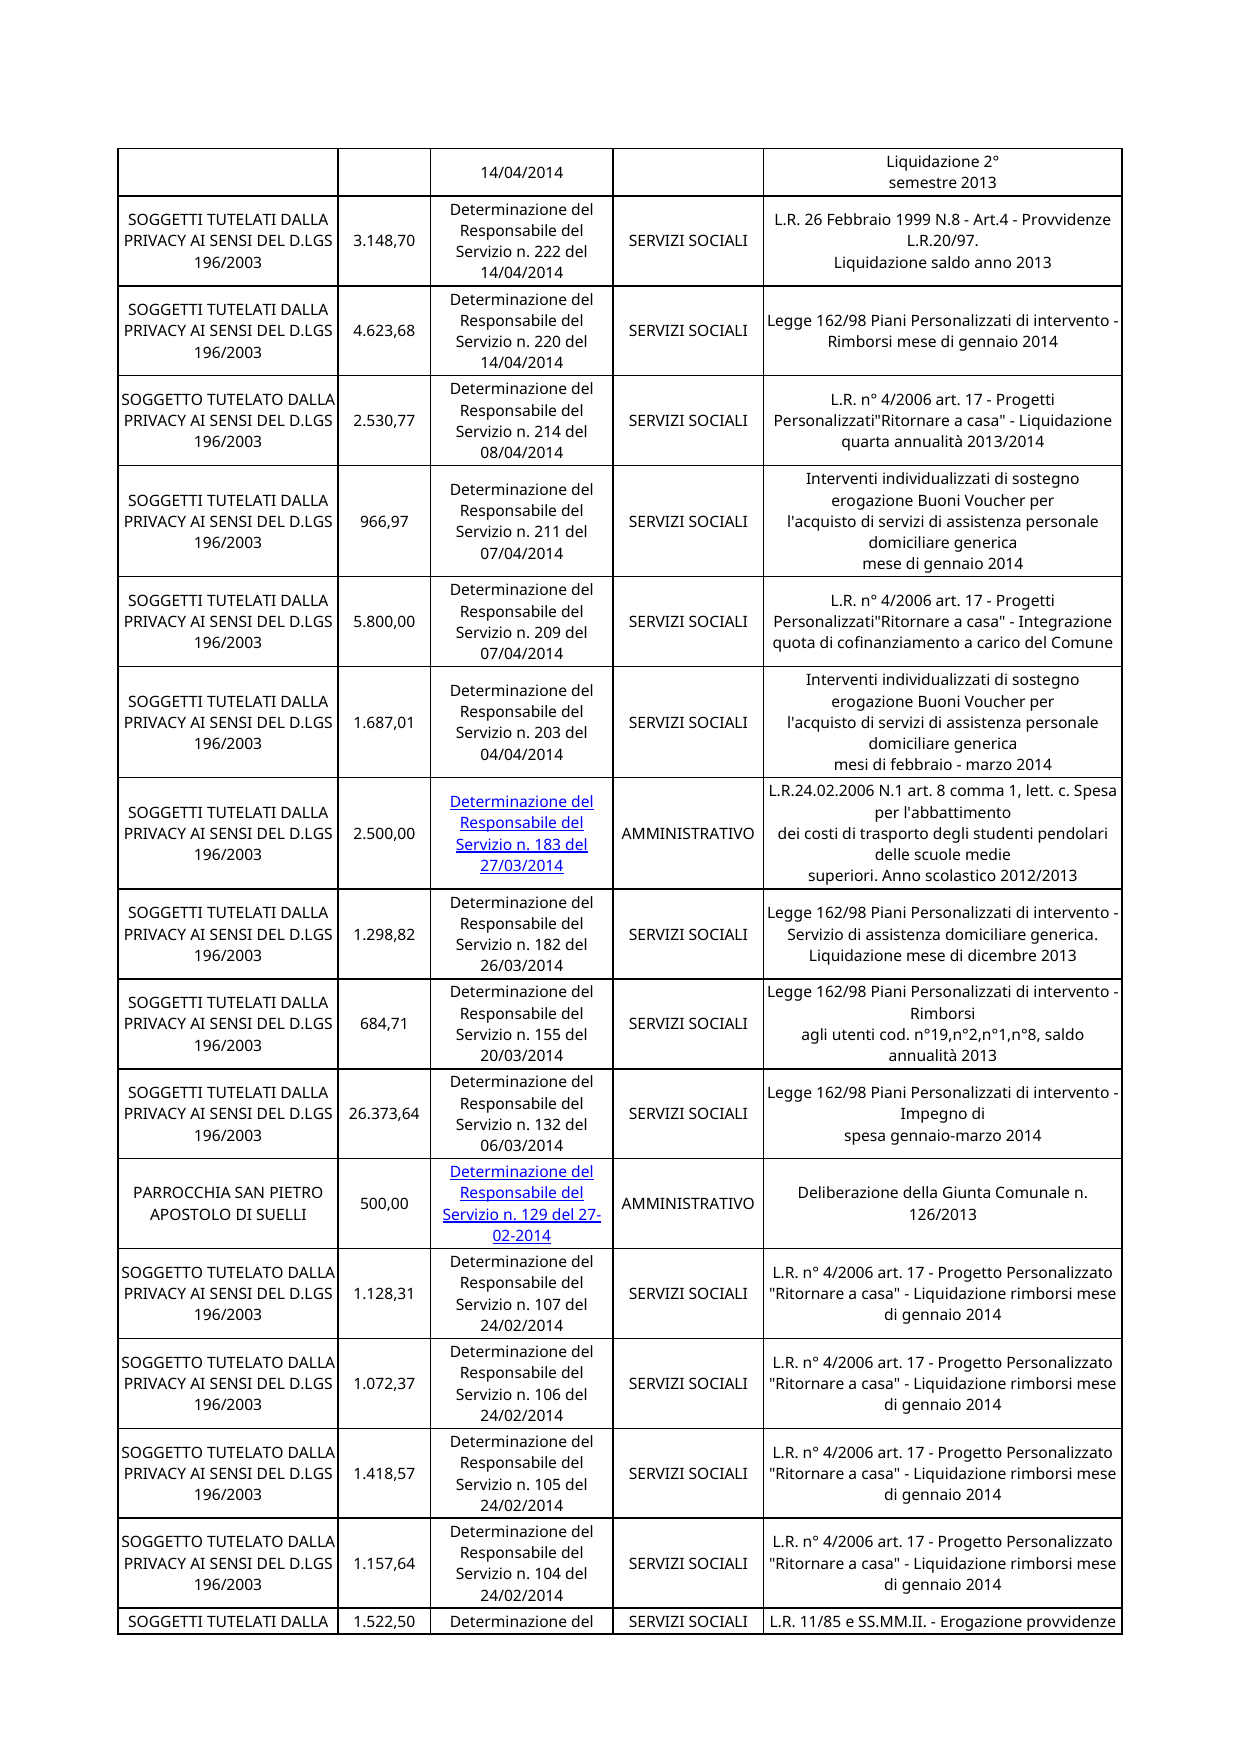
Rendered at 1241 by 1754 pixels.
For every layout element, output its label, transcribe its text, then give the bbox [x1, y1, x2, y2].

table_cell Legge 162/98 Piani Personalizzati di intervento - Servizio di assistenza domiciliare generica. Liquidazione mese di dicembre 2013 [764, 890, 1121, 978]
table_cell SERVIZI SOCIALI [614, 1249, 763, 1337]
table_cell SERVIZI SOCIALI [614, 1519, 763, 1607]
table_cell SOGGETTI TUTELATI DALLA PRIVACY AI SENSI DEL D.LGS 196/2003 [119, 778, 337, 888]
table_cell Deliberazione della Giunta Comunale n. 126/2013 [764, 1159, 1121, 1248]
table_cell SERVIZI SOCIALI [614, 890, 763, 978]
table_cell SERVIZI SOCIALI [614, 197, 763, 285]
table_cell L.R. 11/85 e SS.MM.II. - Erogazione provvidenze [764, 1609, 1121, 1633]
table_cell 14/04/2014 [431, 149, 612, 195]
table_cell SOGGETTI TUTELATI DALLA PRIVACY AI SENSI DEL D.LGS 196/2003 [119, 197, 337, 285]
table_cell SERVIZI SOCIALI [614, 376, 763, 465]
table_cell L.R. n° 4/2006 art. 17 - Progetto Personalizzato "Ritornare a casa" - Liquidazione rimborsi mese di gennaio 2014 [764, 1519, 1121, 1607]
table_cell L.R. 26 Febbraio 1999 N.8 - Art.4 - Provvidenze L.R.20/97. Liquidazione saldo anno 2013 [764, 197, 1121, 285]
table_cell 1.128,31 [339, 1249, 430, 1337]
table_cell 5.800,00 [339, 577, 430, 666]
table_cell Legge 162/98 Piani Personalizzati di intervento - Rimborsi mese di gennaio 2014 [764, 287, 1121, 375]
table_cell 2.500,00 [339, 778, 430, 888]
table_cell SERVIZI SOCIALI [614, 1429, 763, 1517]
table_cell Legge 162/98 Piani Personalizzati di intervento - Rimborsi agli utenti cod. n°19,n°2,n°1,n°8, saldo annualità 2013 [764, 980, 1121, 1068]
table_cell AMMINISTRATIVO [614, 1159, 763, 1248]
table_cell L.R. n° 4/2006 art. 17 - Progetti Personalizzati"Ritornare a casa" - Liquidazione quarta annualità 2013/2014 [764, 376, 1121, 465]
table_cell Determinazione del Responsabile del Servizio n. 106 del 24/02/2014 [431, 1339, 612, 1427]
table_cell PARROCCHIA SAN PIETRO APOSTOLO DI SUELLI [119, 1159, 337, 1248]
table_cell L.R.24.02.2006 N.1 art. 8 comma 1, lett. c. Spesa per l'abbattimento dei costi di trasporto degli studenti pendolari delle scuole medie superiori. Anno scolastico 2012/2013 [764, 778, 1121, 888]
table_cell SERVIZI SOCIALI [614, 287, 763, 375]
table_cell 3.148,70 [339, 197, 430, 285]
table_cell SOGGETTO TUTELATO DALLA PRIVACY AI SENSI DEL D.LGS 196/2003 [119, 1519, 337, 1607]
table_cell Interventi individualizzati di sostegno erogazione Buoni Voucher per l'acquisto di servizi di assistenza personale domiciliare generica mesi di febbraio - marzo 2014 [764, 667, 1121, 777]
table_cell SOGGETTO TUTELATO DALLA PRIVACY AI SENSI DEL D.LGS 196/2003 [119, 1429, 337, 1517]
table_cell SERVIZI SOCIALI [614, 1070, 763, 1158]
table_cell 1.157,64 [339, 1519, 430, 1607]
table_cell SOGGETTI TUTELATI DALLA [119, 1609, 337, 1633]
table_cell SOGGETTO TUTELATO DALLA PRIVACY AI SENSI DEL D.LGS 196/2003 [119, 1339, 337, 1427]
table_cell Determinazione del Responsabile del Servizio n. 105 del 24/02/2014 [431, 1429, 612, 1517]
table_cell 1.298,82 [339, 890, 430, 978]
table_cell SOGGETTI TUTELATI DALLA PRIVACY AI SENSI DEL D.LGS 196/2003 [119, 287, 337, 375]
table_cell Determinazione del Responsabile del Servizio n. 209 del 07/04/2014 [431, 577, 612, 666]
table_cell [614, 149, 763, 195]
table_cell Determinazione del Responsabile del Servizio n. 214 del 08/04/2014 [431, 376, 612, 465]
table_cell Determinazione del Responsabile del Servizio n. 132 del 06/03/2014 [431, 1070, 612, 1158]
table_cell L.R. n° 4/2006 art. 17 - Progetto Personalizzato "Ritornare a casa" - Liquidazione rimborsi mese di gennaio 2014 [764, 1249, 1121, 1337]
table_cell SOGGETTI TUTELATI DALLA PRIVACY AI SENSI DEL D.LGS 196/2003 [119, 890, 337, 978]
table_cell 26.373,64 [339, 1070, 430, 1158]
table_cell AMMINISTRATIVO [614, 778, 763, 888]
table_cell Determinazione del Responsabile del Servizio n. 107 del 24/02/2014 [431, 1249, 612, 1337]
table_cell SERVIZI SOCIALI [614, 667, 763, 777]
table_cell SERVIZI SOCIALI [614, 1609, 763, 1633]
table_cell [339, 149, 430, 195]
table_cell SOGGETTO TUTELATO DALLA PRIVACY AI SENSI DEL D.LGS 196/2003 [119, 1249, 337, 1337]
table_cell SERVIZI SOCIALI [614, 1339, 763, 1427]
table_cell SOGGETTI TUTELATI DALLA PRIVACY AI SENSI DEL D.LGS 196/2003 [119, 667, 337, 777]
table_cell Determinazione del Responsabile del Servizio n. 104 del 24/02/2014 [431, 1519, 612, 1607]
table_cell SOGGETTI TUTELATI DALLA PRIVACY AI SENSI DEL D.LGS 196/2003 [119, 1070, 337, 1158]
table_cell 1.522,50 [339, 1609, 430, 1633]
table_cell 1.072,37 [339, 1339, 430, 1427]
table_cell L.R. n° 4/2006 art. 17 - Progetti Personalizzati"Ritornare a casa" - Integrazione quota di cofinanziamento a carico del Comune [764, 577, 1121, 666]
table_cell Determinazione del Responsabile del Servizio n. 155 del 20/03/2014 [431, 980, 612, 1068]
table_cell 684,71 [339, 980, 430, 1068]
table_cell Legge 162/98 Piani Personalizzati di intervento - Impegno di spesa gennaio-marzo 2014 [764, 1070, 1121, 1158]
table_cell Determinazione del Responsabile del Servizio n. 183 del 27/03/2014 [431, 778, 612, 888]
table_cell 500,00 [339, 1159, 430, 1248]
table_cell SERVIZI SOCIALI [614, 577, 763, 666]
table_cell L.R. n° 4/2006 art. 17 - Progetto Personalizzato "Ritornare a casa" - Liquidazione rimborsi mese di gennaio 2014 [764, 1339, 1121, 1427]
table_cell [119, 149, 337, 195]
table_cell Determinazione del Responsabile del Servizio n. 222 del 14/04/2014 [431, 197, 612, 285]
table_cell SOGGETTI TUTELATI DALLA PRIVACY AI SENSI DEL D.LGS 196/2003 [119, 577, 337, 666]
table_cell Determinazione del Responsabile del Servizio n. 203 del 04/04/2014 [431, 667, 612, 777]
table_cell SERVIZI SOCIALI [614, 980, 763, 1068]
table_cell SERVIZI SOCIALI [614, 466, 763, 576]
table_cell Determinazione del Responsabile del Servizio n. 211 del 07/04/2014 [431, 466, 612, 576]
table_cell Determinazione del Responsabile del Servizio n. 182 del 26/03/2014 [431, 890, 612, 978]
table_cell L.R. n° 4/2006 art. 17 - Progetto Personalizzato "Ritornare a casa" - Liquidazione rimborsi mese di gennaio 2014 [764, 1429, 1121, 1517]
table_cell Determinazione del Responsabile del Servizio n. 129 del 27-02-2014 [431, 1159, 612, 1248]
table_cell 2.530,77 [339, 376, 430, 465]
table_cell SOGGETTI TUTELATI DALLA PRIVACY AI SENSI DEL D.LGS 196/2003 [119, 466, 337, 576]
table_cell SOGGETTI TUTELATI DALLA PRIVACY AI SENSI DEL D.LGS 196/2003 [119, 980, 337, 1068]
table_cell 4.623,68 [339, 287, 430, 375]
table_cell SOGGETTO TUTELATO DALLA PRIVACY AI SENSI DEL D.LGS 196/2003 [119, 376, 337, 465]
table_cell 1.418,57 [339, 1429, 430, 1517]
table_cell Determinazione del Responsabile del Servizio n. 220 del 14/04/2014 [431, 287, 612, 375]
table_cell 966,97 [339, 466, 430, 576]
table_cell 1.687,01 [339, 667, 430, 777]
table_cell Determinazione del [431, 1609, 612, 1633]
table_cell Liquidazione 2° semestre 2013 [764, 149, 1121, 195]
table_cell Interventi individualizzati di sostegno erogazione Buoni Voucher per l'acquisto di servizi di assistenza personale domiciliare generica mese di gennaio 2014 [764, 466, 1121, 576]
